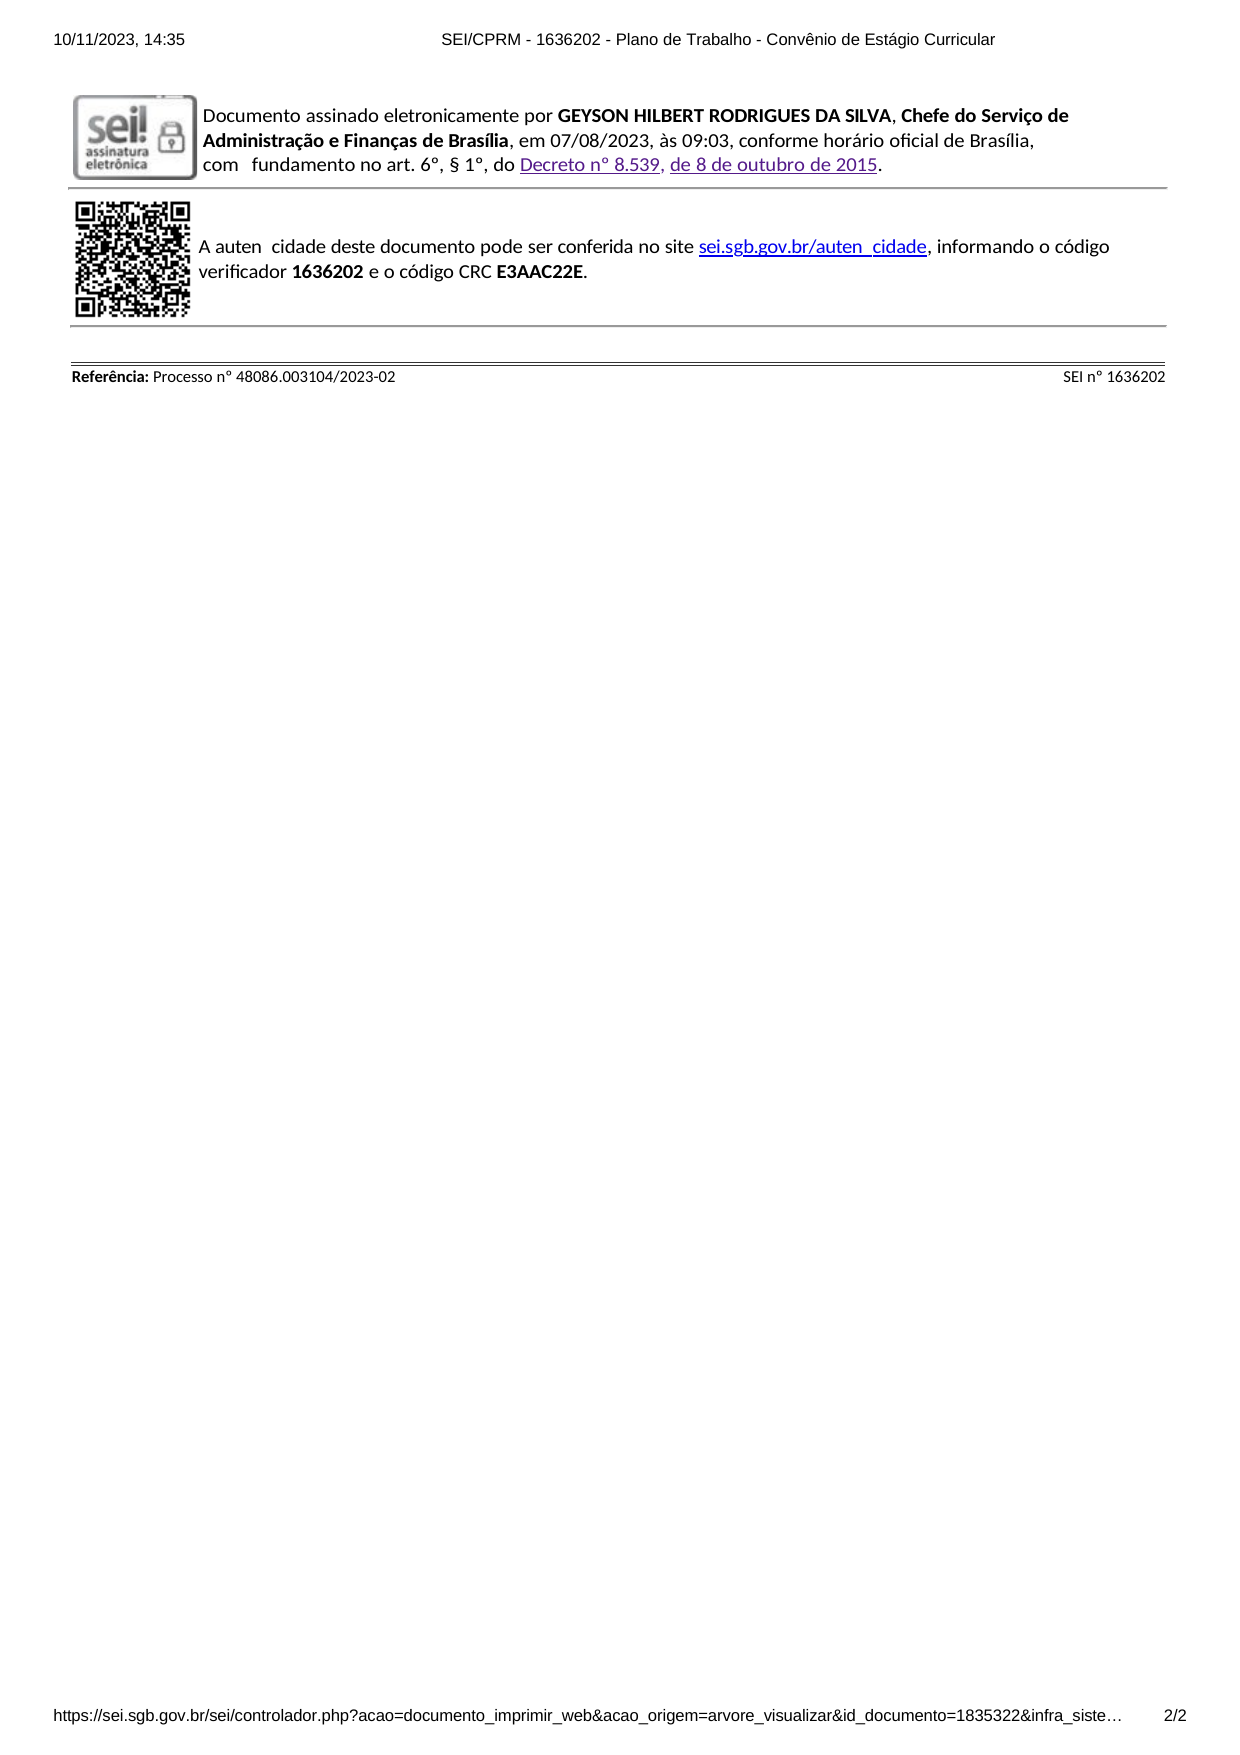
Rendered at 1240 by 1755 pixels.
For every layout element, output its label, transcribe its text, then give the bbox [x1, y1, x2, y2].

text Referência: Processo nº 48086.003104/2023-02 SEI nº 1636202 [72, 367, 1198, 387]
text Documento assinado eletronicamente por GEYSON HILBERT RODRIGUES DA SILVA, Chefe do Serviço de Administração e Finanças de Brasília, em 07/08/2023, às 09:03, conforme horário oﬁcial de Brasília, com fundamento no art. 6º, § 1º, do Decreto nº 8.539, de 8 de outubro de 2015. [203, 103, 1073, 176]
